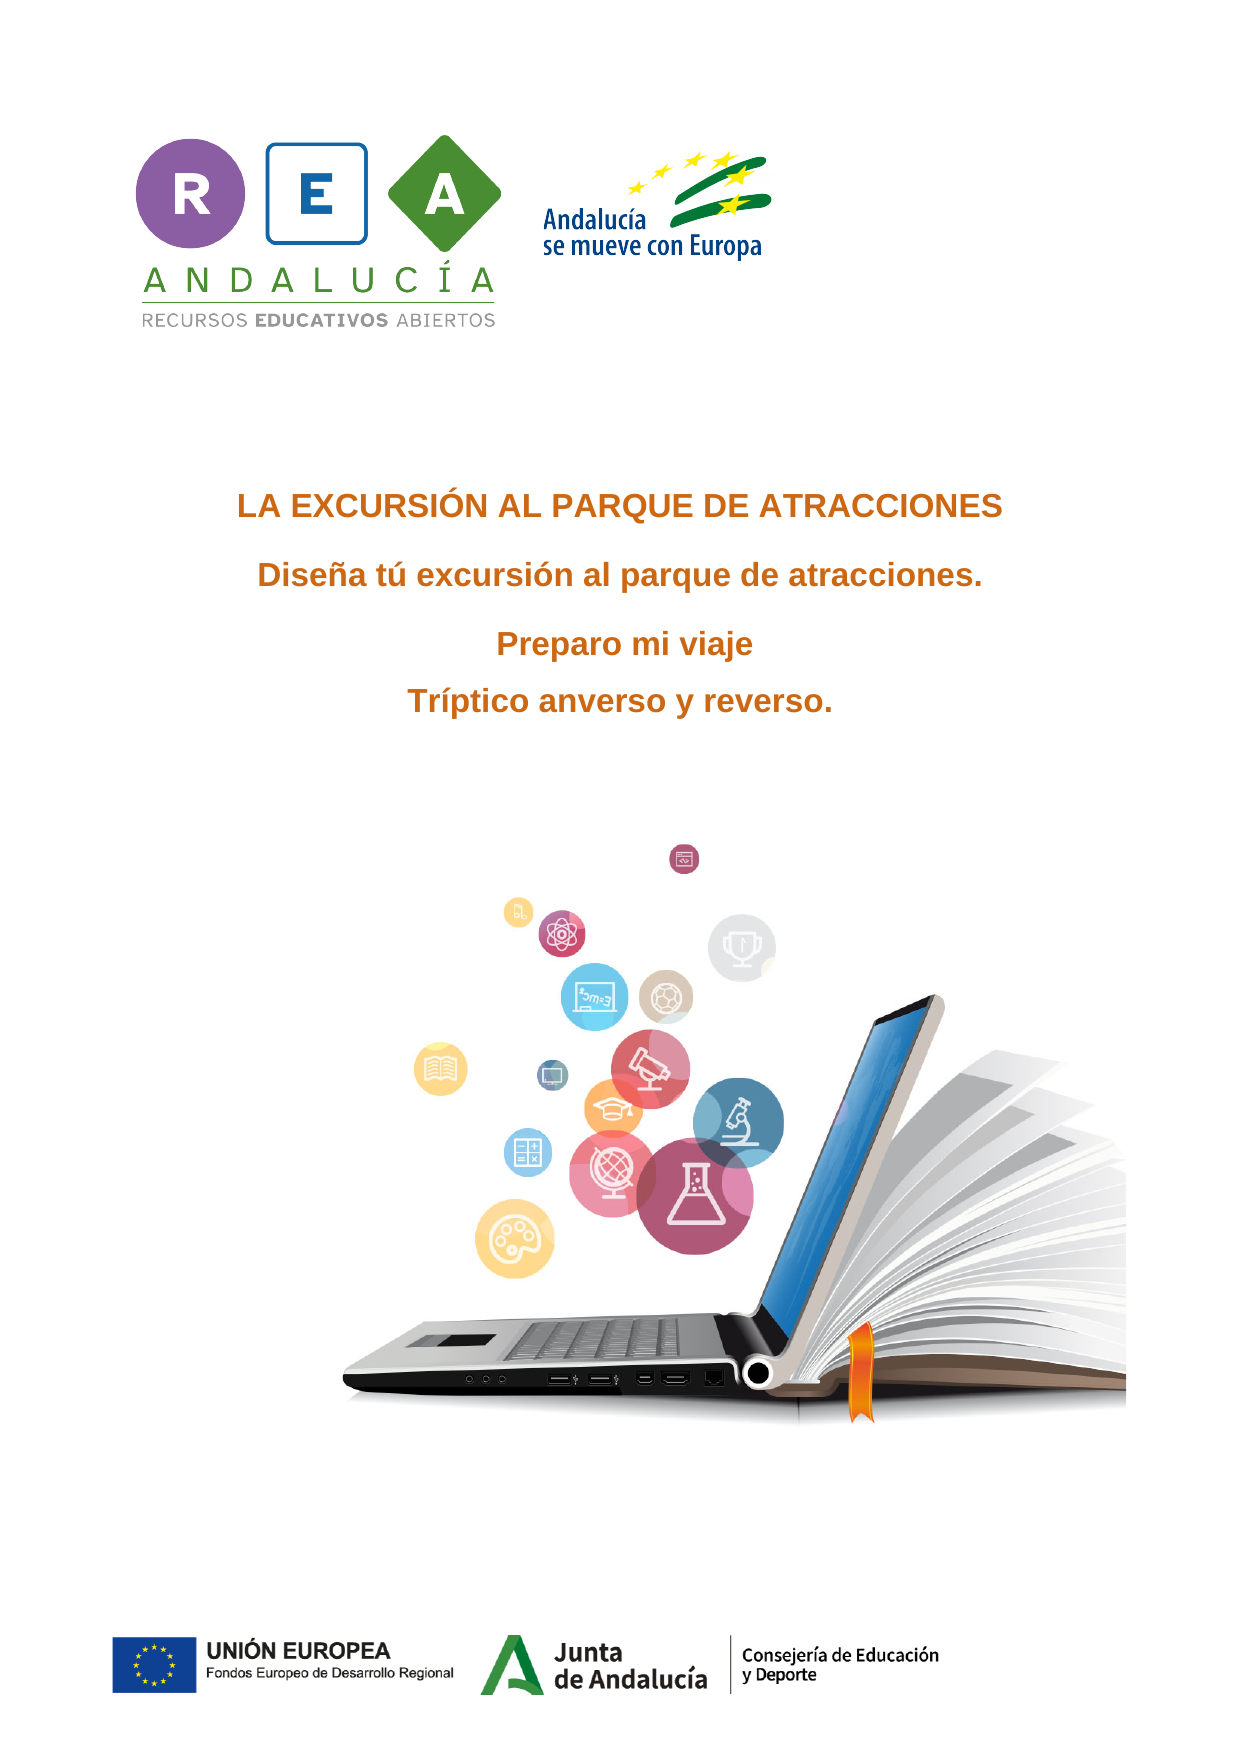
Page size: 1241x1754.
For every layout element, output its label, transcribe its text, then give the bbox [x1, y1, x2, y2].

title LA EXCURSIÓN AL PARQUE DE ATRACCIONES [118, 486, 1122, 524]
picture [543, 150, 774, 261]
picture [118, 118, 520, 355]
picture [0, 1549, 1013, 1754]
title Preparo mi viaje [118, 624, 1122, 662]
title Diseña tú excursión al parque de atracciones. [118, 555, 1122, 593]
text Tríptico anverso y reverso. [118, 681, 1122, 719]
picture [297, 812, 1130, 1454]
